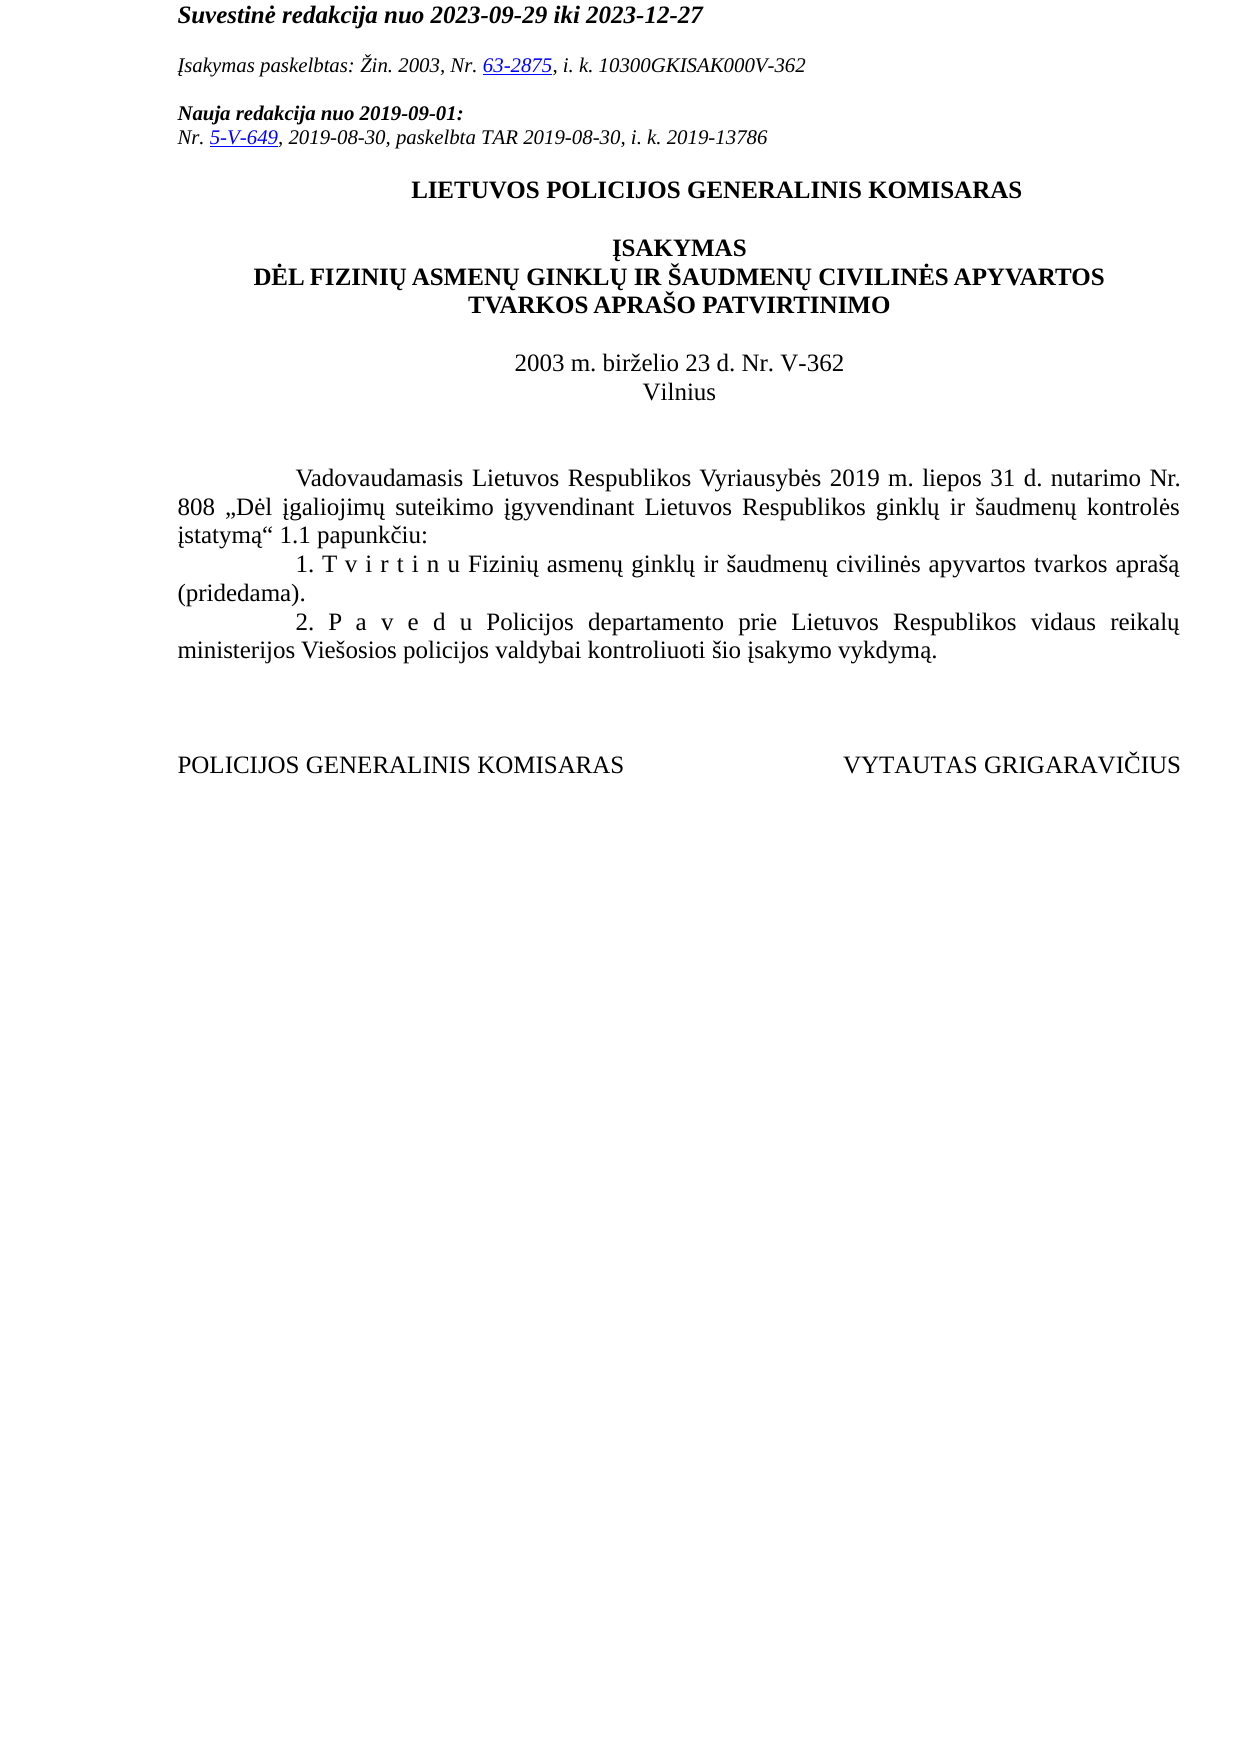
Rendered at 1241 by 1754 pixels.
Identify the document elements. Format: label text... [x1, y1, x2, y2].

text Suvestinė redakcija nuo 2023-09-29 iki 2023-12-27 [177, 0, 1181, 29]
text 1. T v i r t i n u Fizinių asmenų ginklų ir šaudmenų civilinės apyvartos tvarkos aprašą (pridedama). [177, 549, 1181, 607]
text DĖL FIZINIŲ ASMENŲ GINKLŲ IR ŠAUDMENŲ CIVILINĖS APYVARTOS [177, 262, 1181, 290]
text Vilnius [177, 377, 1181, 405]
text ĮSAKYMAS [177, 233, 1181, 262]
text Vadovaudamasis Lietuvos Respublikos Vyriausybės 2019 m. liepos 31 d. nutarimo Nr. 808 „Dėl įgaliojimų suteikimo įgyvendinant Lietuvos Respublikos ginklų ir šaudmenų kontrolės įstatymą“ 1.1 papunkčiu: [177, 463, 1181, 549]
text LIETUVOS POLICIJOS GENERALINIS KOMISARAS [252, 175, 1181, 204]
text 2003 m. birželio 23 d. Nr. V-362 [177, 348, 1181, 377]
text Nauja redakcija nuo 2019-09-01: [177, 101, 1181, 125]
text POLICIJOS GENERALINIS KOMISARAS VYTAUTAS GRIGARAVIČIUS [177, 750, 1181, 779]
text 2. P a v e d u Policijos departamento prie Lietuvos Respublikos vidaus reikalų ministerijos Viešosios policijos valdybai kontroliuoti šio įsakymo vykdymą. [177, 607, 1181, 664]
text Nr. 5-V-649, 2019-08-30, paskelbta TAR 2019-08-30, i. k. 2019-13786 [177, 125, 1181, 149]
text TVARKOS APRAŠO PATVIRTINIMO [177, 290, 1181, 319]
text Įsakymas paskelbtas: Žin. 2003, Nr. 63-2875, i. k. 10300GKISAK000V-362 [177, 53, 1181, 77]
